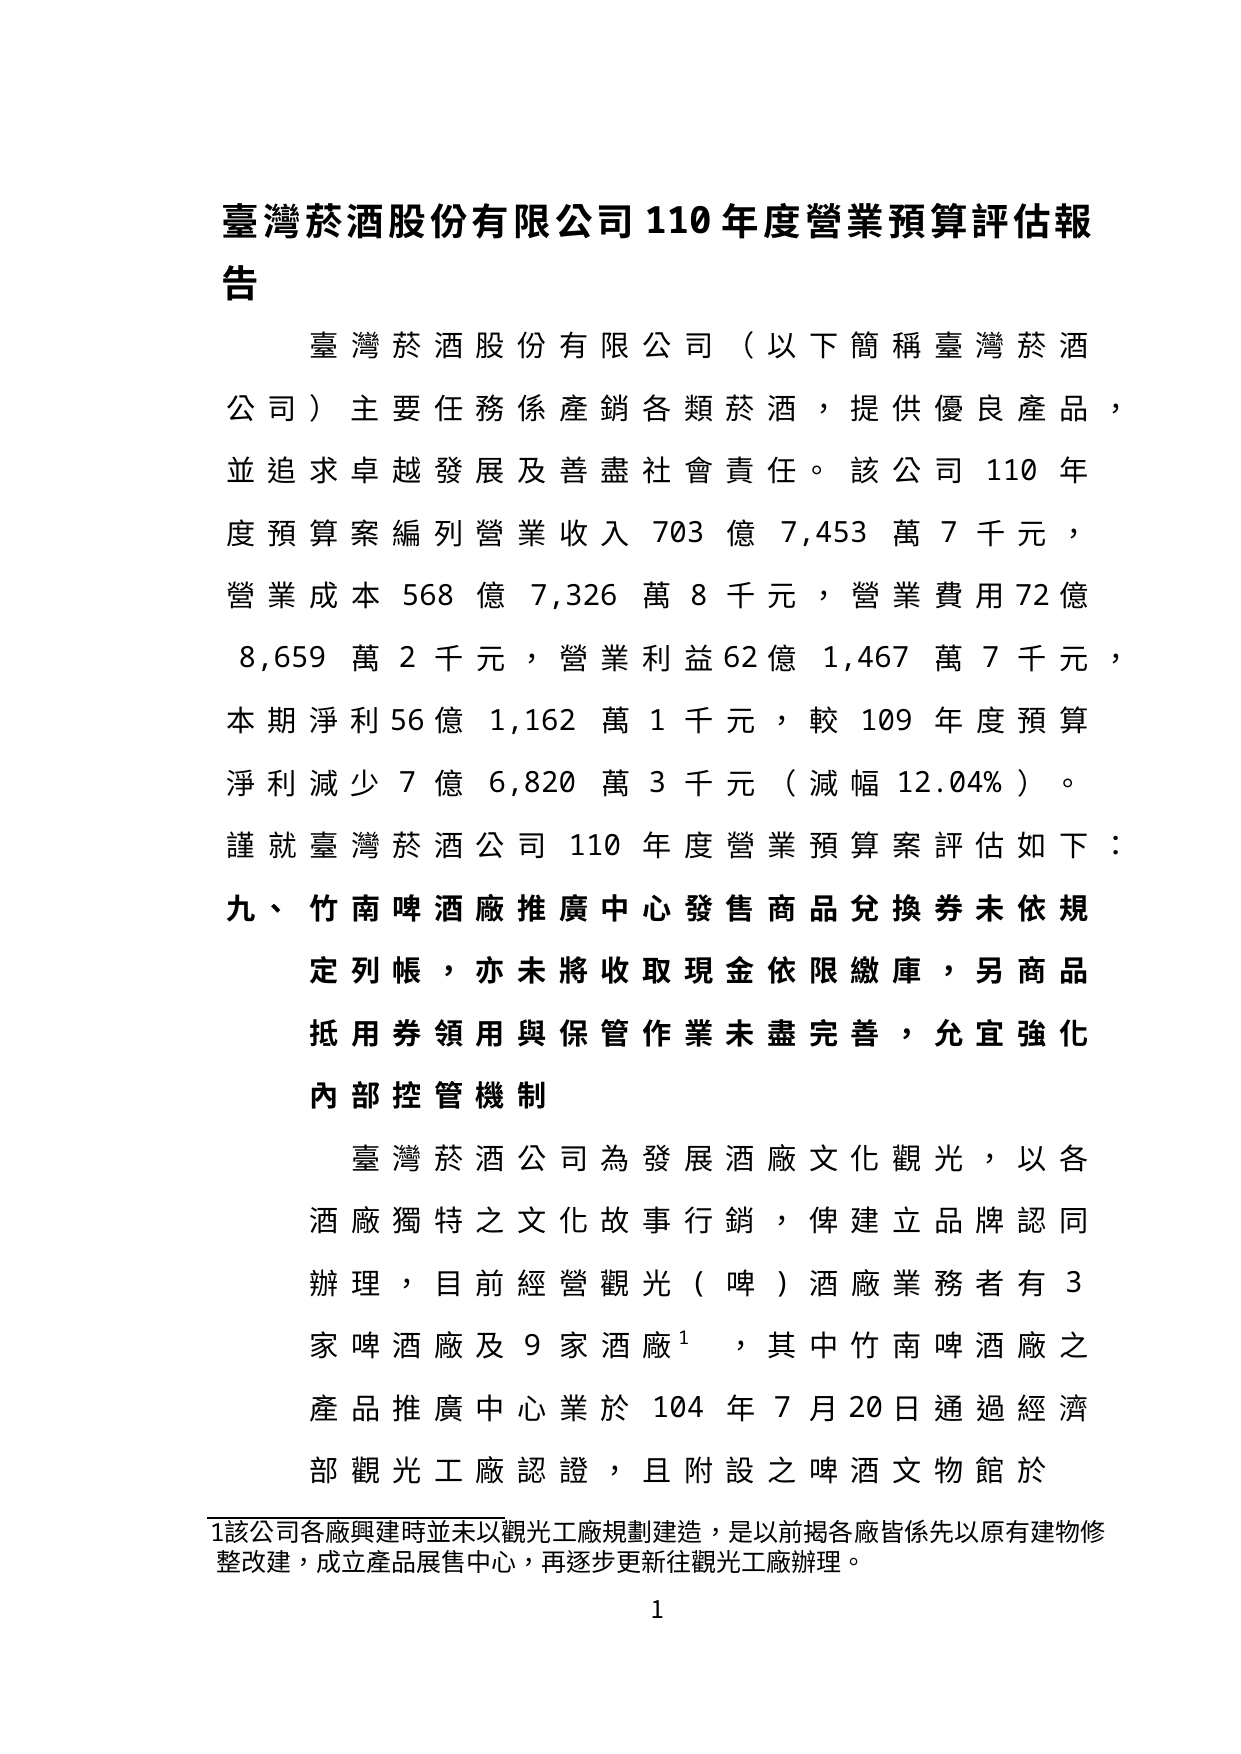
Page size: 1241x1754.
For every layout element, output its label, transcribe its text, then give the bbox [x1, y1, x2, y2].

text 臺灣菸酒股份有限公司110年度營業預算評估報告 [219, 177, 1094, 302]
text 臺灣菸酒股份有限公司（以下簡稱臺灣菸酒公司）主要任務係產銷各類菸酒，提供優良產品，並追求卓越發展及善盡社會責任。該公司110年度預算案編列營業收入703億7,453萬7千元，營業成本568億7,326萬8千元，營業費用72億8,659萬2千元，營業利益62億1,467萬7千元，本期淨利56億1,162萬1千元，較109年度預算淨利減少7億6,820萬3千元（減幅12.04%）。謹就臺灣菸酒公司110年度營業預算案評估如下： [219, 302, 1094, 865]
text 九、竹南啤酒廠推廣中心發售商品兌換券未依規定列帳，亦未將收取現金依限繳庫，另商品抵用券領用與保管作業未盡完善，允宜強化內部控管機制 [219, 865, 1094, 1115]
text 臺灣菸酒公司為發展酒廠文化觀光，以各酒廠獨特之文化故事行銷，俾建立品牌認同辦理，目前經營觀光(啤)酒廠業務者有3家啤酒廠及9家酒廠，其中竹南啤酒廠之產品推廣中心業於104年7月20日通過經濟部觀光工廠認證，且附設之啤酒文物館於 [278, 1115, 1094, 1490]
text 該公司各廠興建時並未以觀光工廠規劃建造，是以前揭各廠皆係先以原有建物修整改建，成立產品展售中心，再逐步更新往觀光工廠辦理。 [209, 1518, 1107, 1577]
